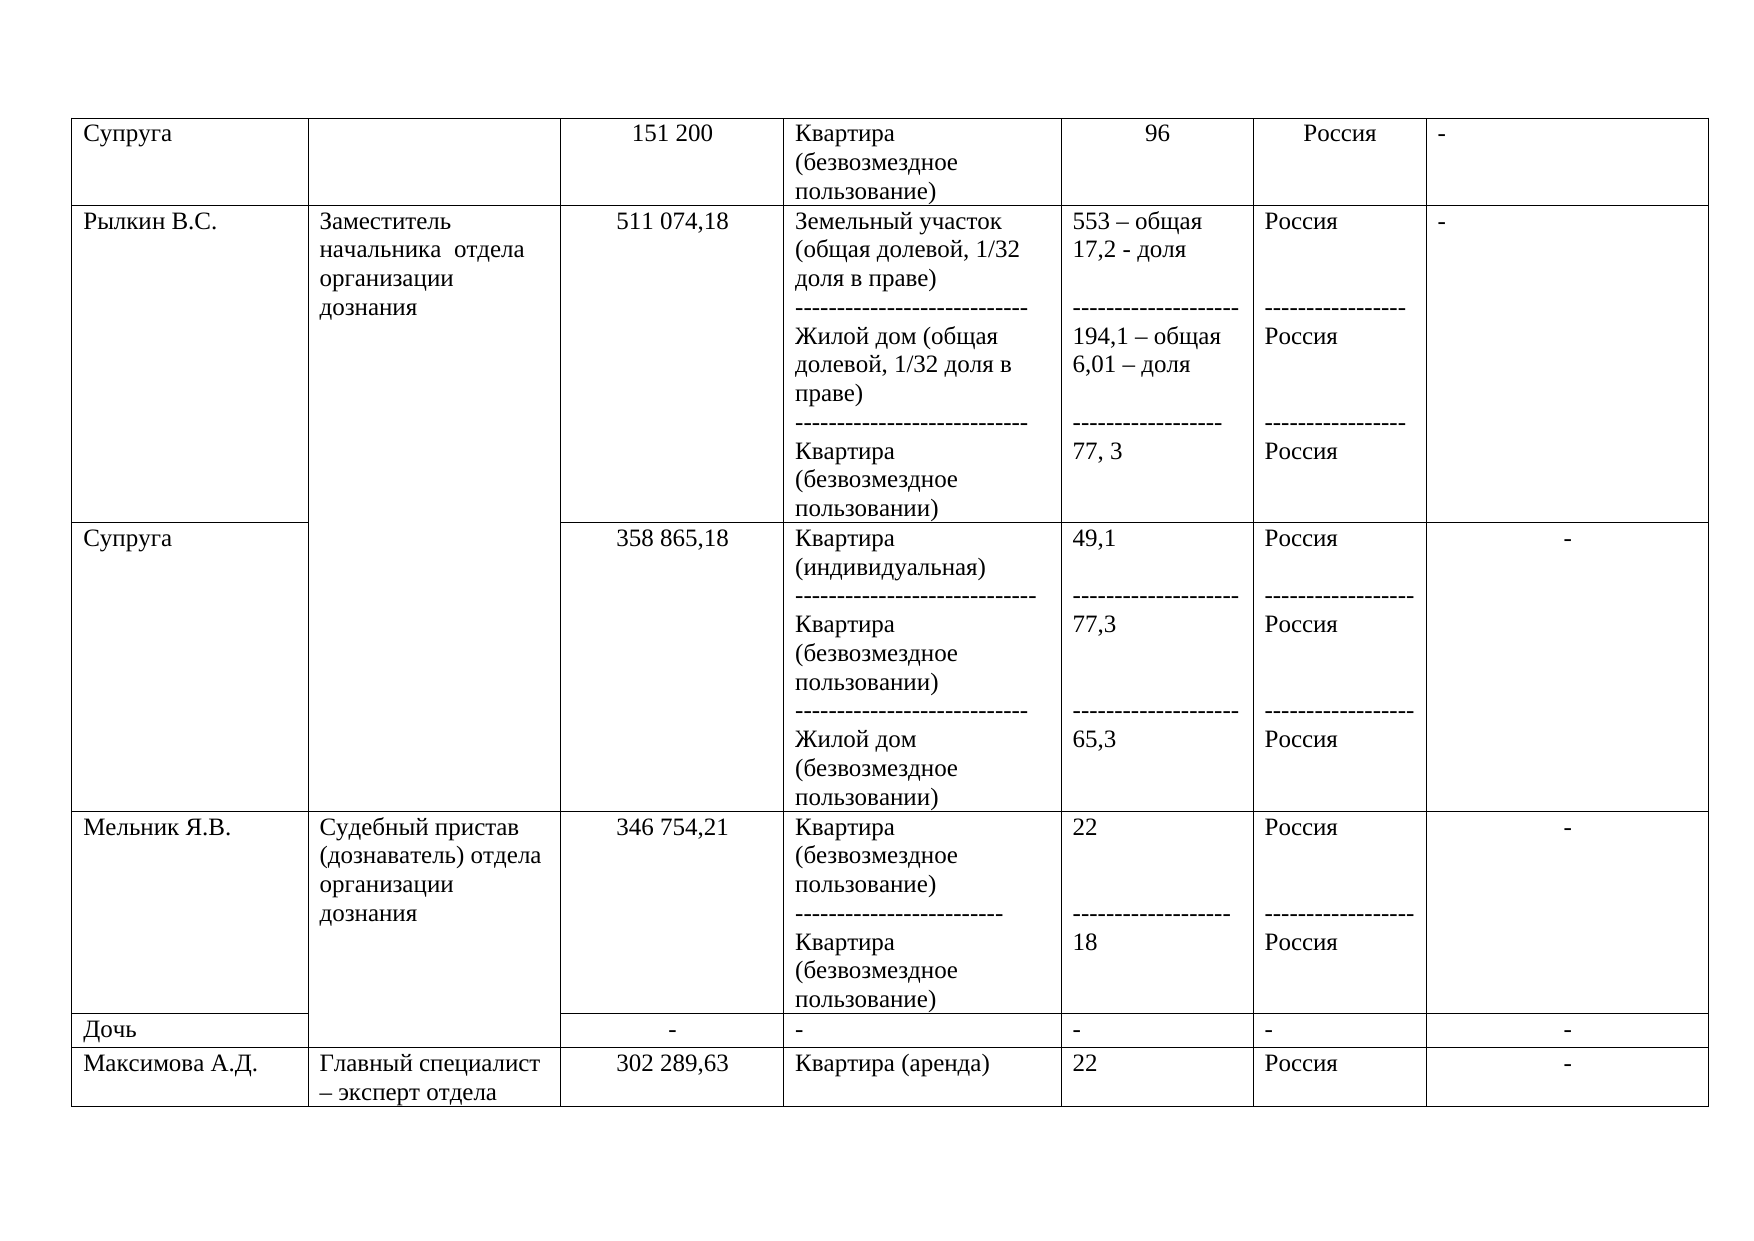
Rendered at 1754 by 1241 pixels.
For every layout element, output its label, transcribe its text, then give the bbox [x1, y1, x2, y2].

table_cell 96 [1062, 119, 1253, 205]
table_cell 511 074,18 [561, 206, 783, 522]
table_cell 151 200 [561, 119, 783, 205]
table_cell 22 ------------------- 18 [1062, 812, 1253, 1013]
table_cell Супруга [72, 523, 308, 811]
table_cell Земельный участок (общая долевой, 1/32 доля в праве) ---------------------------- Жилой дом (общая долевой, 1/32 доля в праве) ---------------------------- Квартира (безвозмездное пользовании) [784, 206, 1061, 522]
table_cell Квартира (безвозмездное пользование) ------------------------- Квартира (безвозмездное пользование) [784, 812, 1061, 1013]
table_cell Заместитель начальника отдела организации дознания [309, 206, 560, 811]
table_cell - [784, 1014, 1061, 1047]
table_cell - [1427, 119, 1708, 205]
table_cell Россия ----------------- Россия ----------------- Россия [1254, 206, 1426, 522]
table_cell 302 289,63 [561, 1048, 783, 1106]
table_cell Россия [1254, 1048, 1426, 1106]
table_cell Дочь [72, 1014, 308, 1047]
table_cell Россия ------------------ Россия ------------------ Россия [1254, 523, 1426, 811]
table_cell - [1427, 1014, 1708, 1047]
table_cell 346 754,21 [561, 812, 783, 1013]
table_cell Судебный пристав (дознаватель) отдела организации дознания [309, 812, 560, 1047]
table_cell - [1427, 206, 1708, 522]
table_cell 49,1 -------------------- 77,3 -------------------- 65,3 [1062, 523, 1253, 811]
table_cell Мельник Я.В. [72, 812, 308, 1013]
table_cell Квартира (индивидуальная) ----------------------------- Квартира (безвозмездное пользовании) ---------------------------- Жилой дом (безвозмездное пользовании) [784, 523, 1061, 811]
table_cell - [1062, 1014, 1253, 1047]
table_cell Квартира (безвозмездное пользование) [784, 119, 1061, 205]
table_cell - [561, 1014, 783, 1047]
table_cell Россия ------------------ Россия [1254, 812, 1426, 1013]
table_cell - [1427, 812, 1708, 1013]
table_cell [309, 119, 560, 205]
table_cell - [1427, 1048, 1708, 1106]
table_cell Главный специалист – эксперт отдела [309, 1048, 560, 1106]
table_cell Россия [1254, 119, 1426, 205]
table_cell 358 865,18 [561, 523, 783, 811]
table_cell 553 – общая 17,2 - доля -------------------- 194,1 – общая 6,01 – доля ------------------ 77, 3 [1062, 206, 1253, 522]
table_cell Супруга [72, 119, 308, 205]
table_cell Максимова А.Д. [72, 1048, 308, 1106]
table_cell Рылкин В.С. [72, 206, 308, 522]
table_cell - [1427, 523, 1708, 811]
table_cell - [1254, 1014, 1426, 1047]
table_cell 22 [1062, 1048, 1253, 1106]
table_cell Квартира (аренда) [784, 1048, 1061, 1106]
